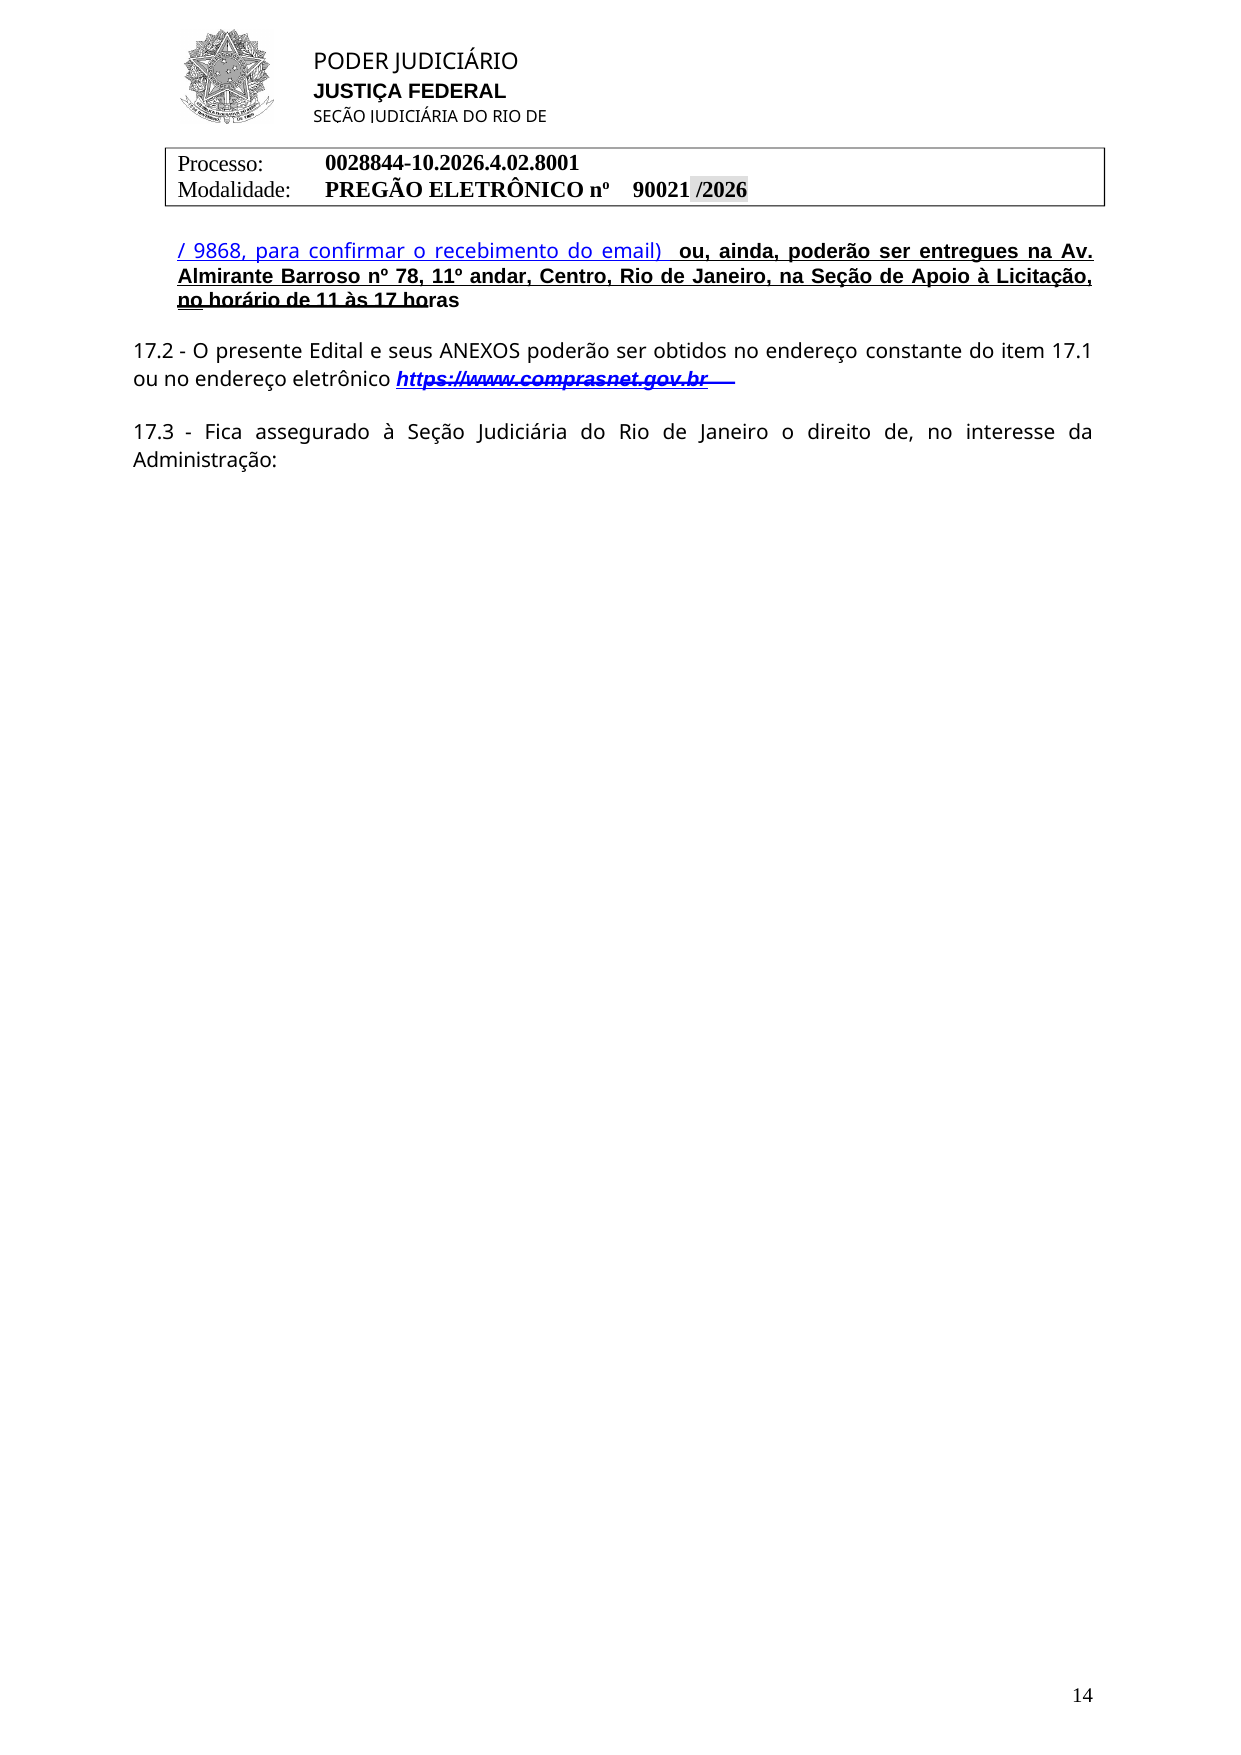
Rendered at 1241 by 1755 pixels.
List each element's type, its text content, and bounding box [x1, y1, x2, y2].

list - O presente Edital e seus ANEXOS poderão ser obtidos no endereço constante do item 17.1 ou no endereço eletrônico https://www.comprasnet.gov.br [133, 336, 1093, 393]
text Almirante Barroso nº 78, 11º andar, Centro, Rio de Janeiro, na Seção de Apoio à Licitação, no horário de 11 às 17 horas [177, 261, 1093, 312]
text / 9868, para confirmar o recebimento do email) ou, ainda, poderão ser entregues na Av. [177, 236, 1093, 260]
list - Fica assegurado à Seção Judiciária do Rio de Janeiro o direito de, no interesse da Administração: [133, 417, 1093, 474]
